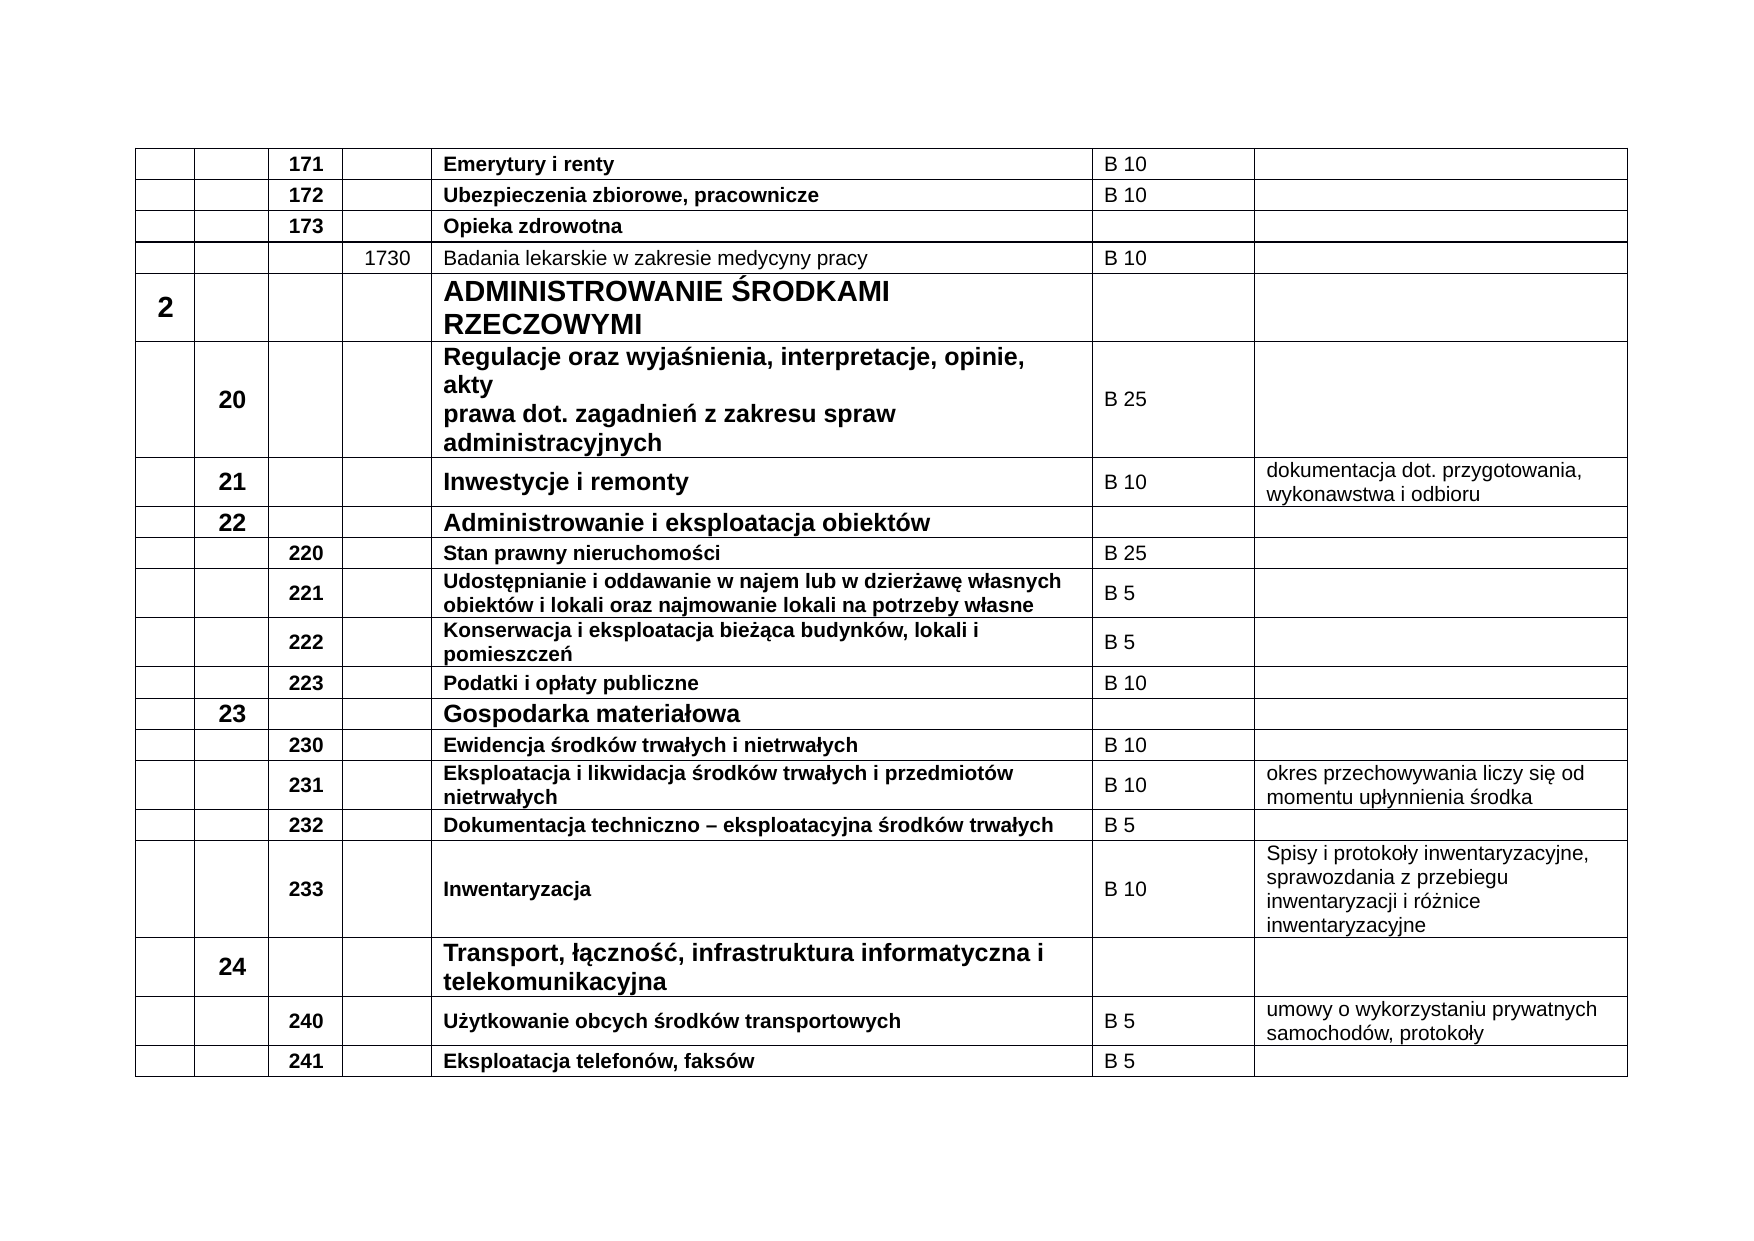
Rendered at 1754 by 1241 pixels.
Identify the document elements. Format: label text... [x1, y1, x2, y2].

table_cell [343, 211, 431, 241]
table_cell 230 [269, 730, 342, 760]
table_cell [1093, 274, 1254, 341]
table_cell [195, 149, 268, 179]
table_cell B 5 [1093, 997, 1254, 1044]
table_cell [269, 274, 342, 341]
table_cell B 10 [1093, 180, 1254, 210]
table_cell [269, 699, 342, 729]
table_cell [195, 538, 268, 568]
table_cell B 10 [1093, 149, 1254, 179]
table_cell 222 [269, 618, 342, 666]
table_cell [195, 211, 268, 241]
table_cell [343, 761, 431, 809]
table_cell [1255, 667, 1627, 697]
table_cell [195, 569, 268, 617]
table_cell [1255, 699, 1627, 729]
table_cell 231 [269, 761, 342, 809]
table_cell [343, 458, 431, 506]
table_cell Inwentaryzacja [432, 841, 1092, 937]
table_cell 220 [269, 538, 342, 568]
table_cell [343, 938, 431, 996]
table_cell dokumentacja dot. przygotowania, wykonawstwa i odbioru [1255, 458, 1627, 506]
table_cell 22 [195, 507, 268, 537]
table_cell [1255, 538, 1627, 568]
table_cell 240 [269, 997, 342, 1044]
table_cell [195, 810, 268, 840]
table_cell [343, 810, 431, 840]
table_cell B 25 [1093, 342, 1254, 457]
table_cell 221 [269, 569, 342, 617]
table_cell [136, 699, 194, 729]
table_cell [136, 507, 194, 537]
table_cell Stan prawny nieruchomości [432, 538, 1092, 568]
table_cell 171 [269, 149, 342, 179]
table_cell [136, 761, 194, 809]
table_cell [343, 667, 431, 697]
table_cell 20 [195, 342, 268, 457]
table_cell [1255, 569, 1627, 617]
table_cell [195, 274, 268, 341]
table_cell Regulacje oraz wyjaśnienia, interpretacje, opinie, akty prawa dot. zagadnień z zakresu spraw administracyjnych [432, 342, 1092, 457]
table_cell [136, 180, 194, 210]
table_cell Podatki i opłaty publiczne [432, 667, 1092, 697]
table_cell 24 [195, 938, 268, 996]
table_cell [343, 699, 431, 729]
table_cell B 10 [1093, 841, 1254, 937]
table_cell [195, 667, 268, 697]
table_cell [195, 761, 268, 809]
table_cell [343, 730, 431, 760]
table_cell [1255, 730, 1627, 760]
table_cell B 5 [1093, 618, 1254, 666]
table_cell [136, 243, 194, 273]
table_cell 1730 [343, 243, 431, 273]
table_cell Eksploatacja telefonów, faksów [432, 1046, 1092, 1076]
table_cell [136, 342, 194, 457]
table_cell 233 [269, 841, 342, 937]
table_cell 241 [269, 1046, 342, 1076]
table_cell Udostępnianie i oddawanie w najem lub w dzierżawę własnych obiektów i lokali oraz najmowanie lokali na potrzeby własne [432, 569, 1092, 617]
table_cell Gospodarka materiałowa [432, 699, 1092, 729]
table_cell Eksploatacja i likwidacja środków trwałych i przedmiotów nietrwałych [432, 761, 1092, 809]
table_cell [136, 149, 194, 179]
table_cell 232 [269, 810, 342, 840]
table_cell [343, 507, 431, 537]
table_cell B 5 [1093, 810, 1254, 840]
table_cell Dokumentacja techniczno – eksploatacyjna środków trwałych [432, 810, 1092, 840]
table_cell [1255, 274, 1627, 341]
table_cell [195, 243, 268, 273]
table_cell [1093, 699, 1254, 729]
table_cell B 5 [1093, 1046, 1254, 1076]
table_cell 2 [136, 274, 194, 341]
table_cell 21 [195, 458, 268, 506]
table_cell [136, 1046, 194, 1076]
table_cell [136, 618, 194, 666]
table_cell [136, 938, 194, 996]
table_cell 223 [269, 667, 342, 697]
table_cell [195, 618, 268, 666]
table_cell [195, 180, 268, 210]
table_cell Emerytury i renty [432, 149, 1092, 179]
table_cell [136, 841, 194, 937]
table_cell [1093, 507, 1254, 537]
table_cell Użytkowanie obcych środków transportowych [432, 997, 1092, 1044]
table_cell [136, 997, 194, 1044]
table_cell [343, 180, 431, 210]
table_cell Administrowanie i eksploatacja obiektów [432, 507, 1092, 537]
table_cell [136, 538, 194, 568]
table_cell [343, 1046, 431, 1076]
table_cell okres przechowywania liczy się od momentu upłynnienia środka [1255, 761, 1627, 809]
table_cell [343, 538, 431, 568]
table_cell [1255, 180, 1627, 210]
table_cell Spisy i protokoły inwentaryzacyjne, sprawozdania z przebiegu inwentaryzacji i różnice inwentaryzacyjne [1255, 841, 1627, 937]
table_cell [343, 618, 431, 666]
table_cell [136, 667, 194, 697]
table_cell B 10 [1093, 458, 1254, 506]
table_cell ADMINISTROWANIE ŚRODKAMI RZECZOWYMI [432, 274, 1092, 341]
table_cell Konserwacja i eksploatacja bieżąca budynków, lokali i pomieszczeń [432, 618, 1092, 666]
table_cell B 10 [1093, 730, 1254, 760]
table_cell 173 [269, 211, 342, 241]
table_cell B 25 [1093, 538, 1254, 568]
table_cell B 10 [1093, 761, 1254, 809]
table_cell [269, 938, 342, 996]
table_cell [343, 841, 431, 937]
table_cell Inwestycje i remonty [432, 458, 1092, 506]
table_cell 172 [269, 180, 342, 210]
table_cell [136, 458, 194, 506]
table_cell Ubezpieczenia zbiorowe, pracownicze [432, 180, 1092, 210]
table_cell [1255, 507, 1627, 537]
table_cell [1255, 1046, 1627, 1076]
table_cell Badania lekarskie w zakresie medycyny pracy [432, 243, 1092, 273]
table_cell [195, 841, 268, 937]
table_cell B 5 [1093, 569, 1254, 617]
table_cell [1255, 938, 1627, 996]
table_cell [269, 342, 342, 457]
table_cell Transport, łączność, infrastruktura informatyczna i telekomunikacyjna [432, 938, 1092, 996]
table_cell [195, 1046, 268, 1076]
table_cell [136, 730, 194, 760]
table_cell [1093, 938, 1254, 996]
table_cell [136, 810, 194, 840]
table_cell [1255, 211, 1627, 241]
table_cell [343, 997, 431, 1044]
table_cell umowy o wykorzystaniu prywatnych samochodów, protokoły [1255, 997, 1627, 1044]
table_cell [343, 569, 431, 617]
table_cell B 10 [1093, 667, 1254, 697]
table_cell [343, 342, 431, 457]
table_cell 23 [195, 699, 268, 729]
table_cell [343, 149, 431, 179]
table_cell [1255, 810, 1627, 840]
table_cell [1255, 342, 1627, 457]
table_cell [269, 458, 342, 506]
table_cell [136, 569, 194, 617]
table_cell [1093, 211, 1254, 241]
table_cell [136, 211, 194, 241]
table_cell [195, 730, 268, 760]
table_cell [195, 997, 268, 1044]
table_cell Ewidencja środków trwałych i nietrwałych [432, 730, 1092, 760]
table_cell [1255, 618, 1627, 666]
table_cell [269, 507, 342, 537]
table_cell [269, 243, 342, 273]
table_cell [1255, 149, 1627, 179]
table_cell B 10 [1093, 243, 1254, 273]
table_cell [343, 274, 431, 341]
table_cell [1255, 243, 1627, 273]
table_cell Opieka zdrowotna [432, 211, 1092, 241]
